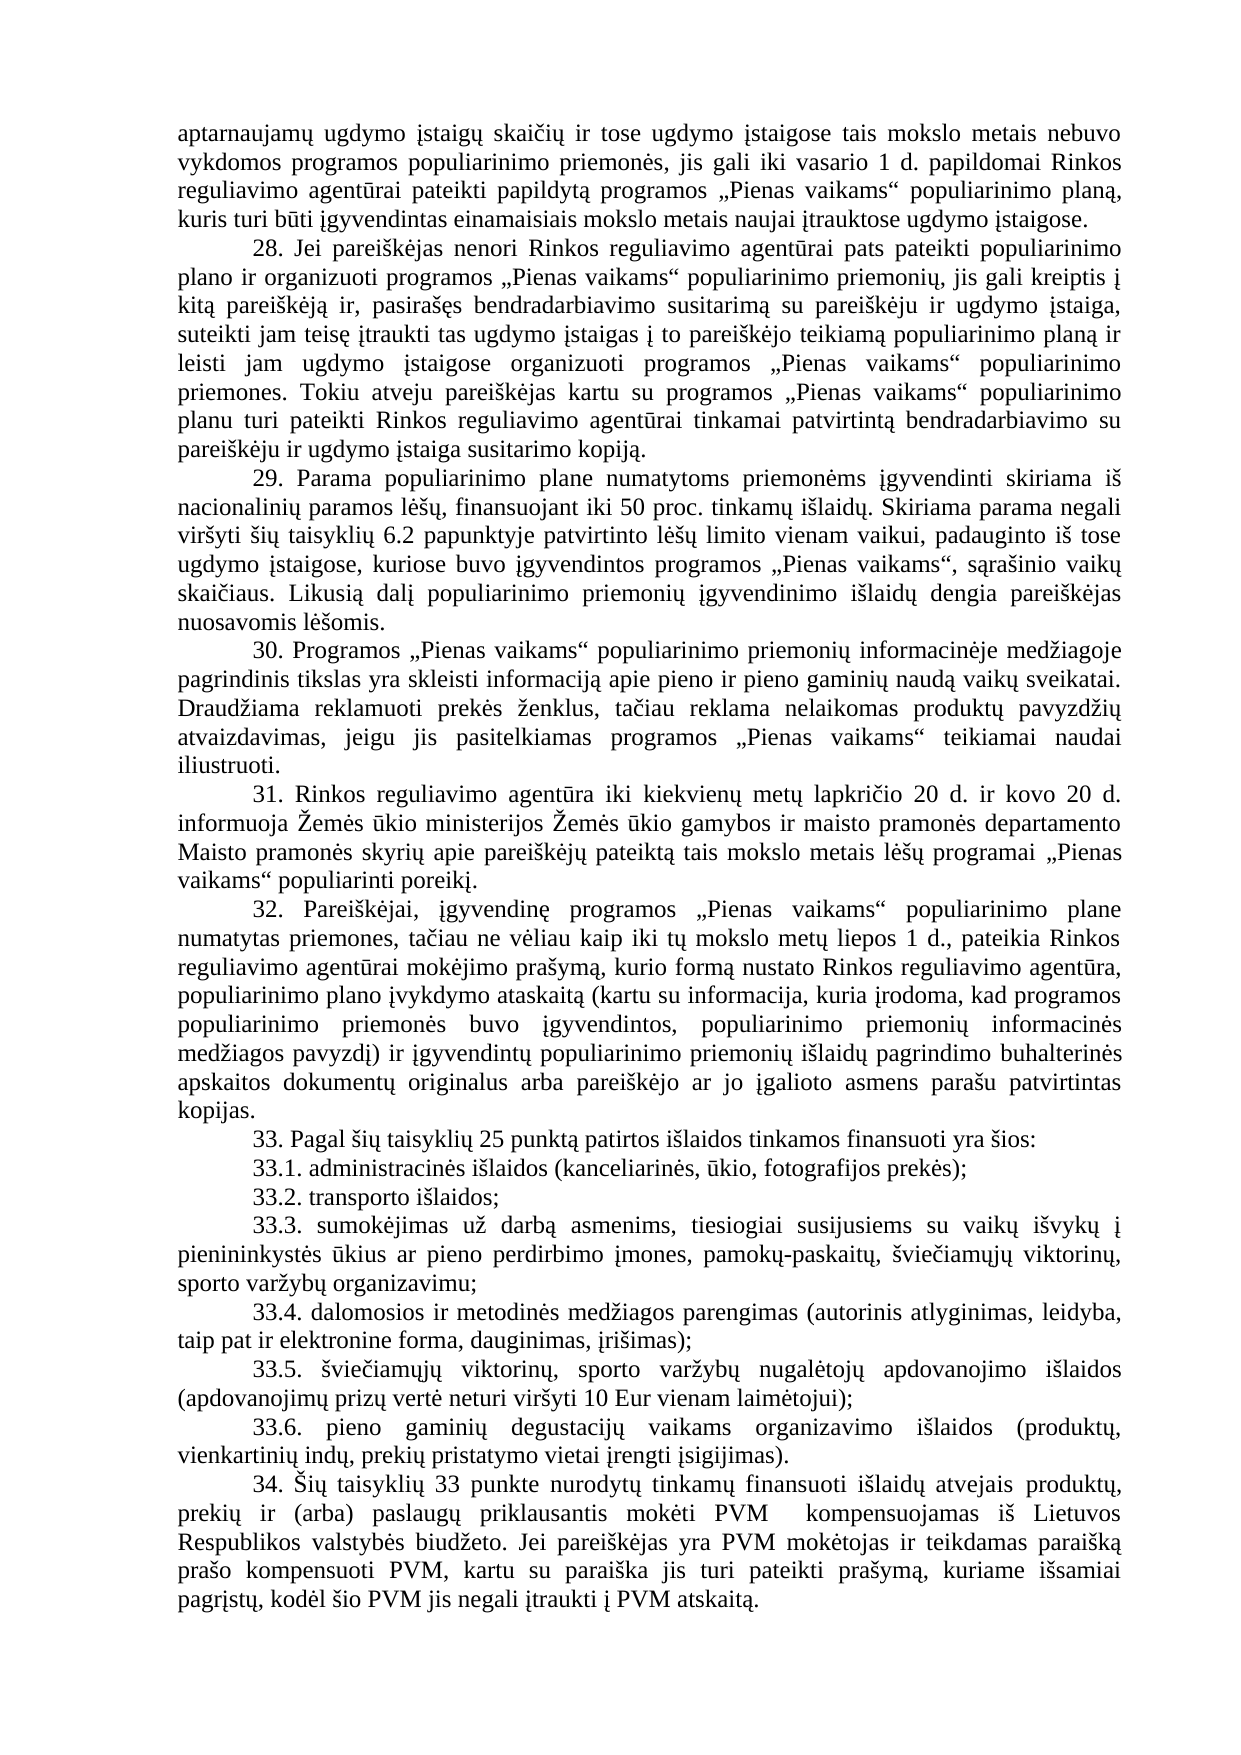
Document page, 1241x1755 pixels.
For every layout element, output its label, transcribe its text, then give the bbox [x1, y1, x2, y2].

text 33.5. šviečiamųjų viktorinų, sporto varžybų nugalėtojų apdovanojimo išlaidos (apdovanojimų prizų vertė neturi viršyti 10 Eur vienam laimėtojui); [177, 1354, 1122, 1412]
text 31. Rinkos reguliavimo agentūra iki kiekvienų metų lapkričio 20 d. ir kovo 20 d. informuoja Žemės ūkio ministerijos Žemės ūkio gamybos ir maisto pramonės departamento Maisto pramonės skyrių apie pareiškėjų pateiktą tais mokslo metais lėšų programai „Pienas vaikams“ populiarinti poreikį. [177, 779, 1122, 894]
text 32. Pareiškėjai, įgyvendinę programos „Pienas vaikams“ populiarinimo plane numatytas priemones, tačiau ne vėliau kaip iki tų mokslo metų liepos 1 d., pateikia Rinkos reguliavimo agentūrai mokėjimo prašymą, kurio formą nustato Rinkos reguliavimo agentūra, populiarinimo plano įvykdymo ataskaitą (kartu su informacija, kuria įrodoma, kad programos populiarinimo priemonės buvo įgyvendintos, populiarinimo priemonių informacinės medžiagos pavyzdį) ir įgyvendintų populiarinimo priemonių išlaidų pagrindimo buhalterinės apskaitos dokumentų originalus arba pareiškėjo ar jo įgalioto asmens parašu patvirtintas kopijas. [177, 894, 1122, 1124]
text 33.3. sumokėjimas už darbą asmenims, tiesiogiai susijusiems su vaikų išvykų į pienininkystės ūkius ar pieno perdirbimo įmones, pamokų-paskaitų, šviečiamųjų viktorinų, sporto varžybų organizavimu; [177, 1211, 1122, 1297]
text 33. Pagal šių taisyklių 25 punktą patirtos išlaidos tinkamos finansuoti yra šios: [252, 1124, 1122, 1153]
text 28. Jei pareiškėjas nenori Rinkos reguliavimo agentūrai pats pateikti populiarinimo plano ir organizuoti programos „Pienas vaikams“ populiarinimo priemonių, jis gali kreiptis į kitą pareiškėją ir, pasirašęs bendradarbiavimo susitarimą su pareiškėju ir ugdymo įstaiga, suteikti jam teisę įtraukti tas ugdymo įstaigas į to pareiškėjo teikiamą populiarinimo planą ir leisti jam ugdymo įstaigose organizuoti programos „Pienas vaikams“ populiarinimo priemones. Tokiu atveju pareiškėjas kartu su programos „Pienas vaikams“ populiarinimo planu turi pateikti Rinkos reguliavimo agentūrai tinkamai patvirtintą bendradarbiavimo su pareiškėju ir ugdymo įstaiga susitarimo kopiją. [177, 233, 1122, 463]
text 33.4. dalomosios ir metodinės medžiagos parengimas (autorinis atlyginimas, leidyba, taip pat ir elektronine forma, dauginimas, įrišimas); [177, 1297, 1122, 1354]
text 34. Šių taisyklių 33 punkte nurodytų tinkamų finansuoti išlaidų atvejais produktų, prekių ir (arba) paslaugų priklausantis mokėti PVM kompensuojamas iš Lietuvos Respublikos valstybės biudžeto. Jei pareiškėjas yra PVM mokėtojas ir teikdamas paraišką prašo kompensuoti PVM, kartu su paraiška jis turi pateikti prašymą, kuriame išsamiai pagrįstų, kodėl šio PVM jis negali įtraukti į PVM atskaitą. [177, 1469, 1122, 1613]
text 33.2. transporto išlaidos; [177, 1182, 1122, 1211]
text 33.6. pieno gaminių degustacijų vaikams organizavimo išlaidos (produktų, vienkartinių indų, prekių pristatymo vietai įrengti įsigijimas). [177, 1412, 1122, 1469]
text 30. Programos „Pienas vaikams“ populiarinimo priemonių informacinėje medžiagoje pagrindinis tikslas yra skleisti informaciją apie pieno ir pieno gaminių naudą vaikų sveikatai. Draudžiama reklamuoti prekės ženklus, tačiau reklama nelaikomas produktų pavyzdžių atvaizdavimas, jeigu jis pasitelkiamas programos „Pienas vaikams“ teikiamai naudai iliustruoti. [177, 636, 1122, 779]
text aptarnaujamų ugdymo įstaigų skaičių ir tose ugdymo įstaigose tais mokslo metais nebuvo vykdomos programos populiarinimo priemonės, jis gali iki vasario 1 d. papildomai Rinkos reguliavimo agentūrai pateikti papildytą programos „Pienas vaikams“ populiarinimo planą, kuris turi būti įgyvendintas einamaisiais mokslo metais naujai įtrauktose ugdymo įstaigose. [177, 118, 1122, 233]
text 33.1. administracinės išlaidos (kanceliarinės, ūkio, fotografijos prekės); [177, 1153, 1122, 1182]
text 29. Parama populiarinimo plane numatytoms priemonėms įgyvendinti skiriama iš nacionalinių paramos lėšų, finansuojant iki 50 proc. tinkamų išlaidų. Skiriama parama negali viršyti šių taisyklių 6.2 papunktyje patvirtinto lėšų limito vienam vaikui, padauginto iš tose ugdymo įstaigose, kuriose buvo įgyvendintos programos „Pienas vaikams“, sąrašinio vaikų skaičiaus. Likusią dalį populiarinimo priemonių įgyvendinimo išlaidų dengia pareiškėjas nuosavomis lėšomis. [177, 463, 1122, 636]
